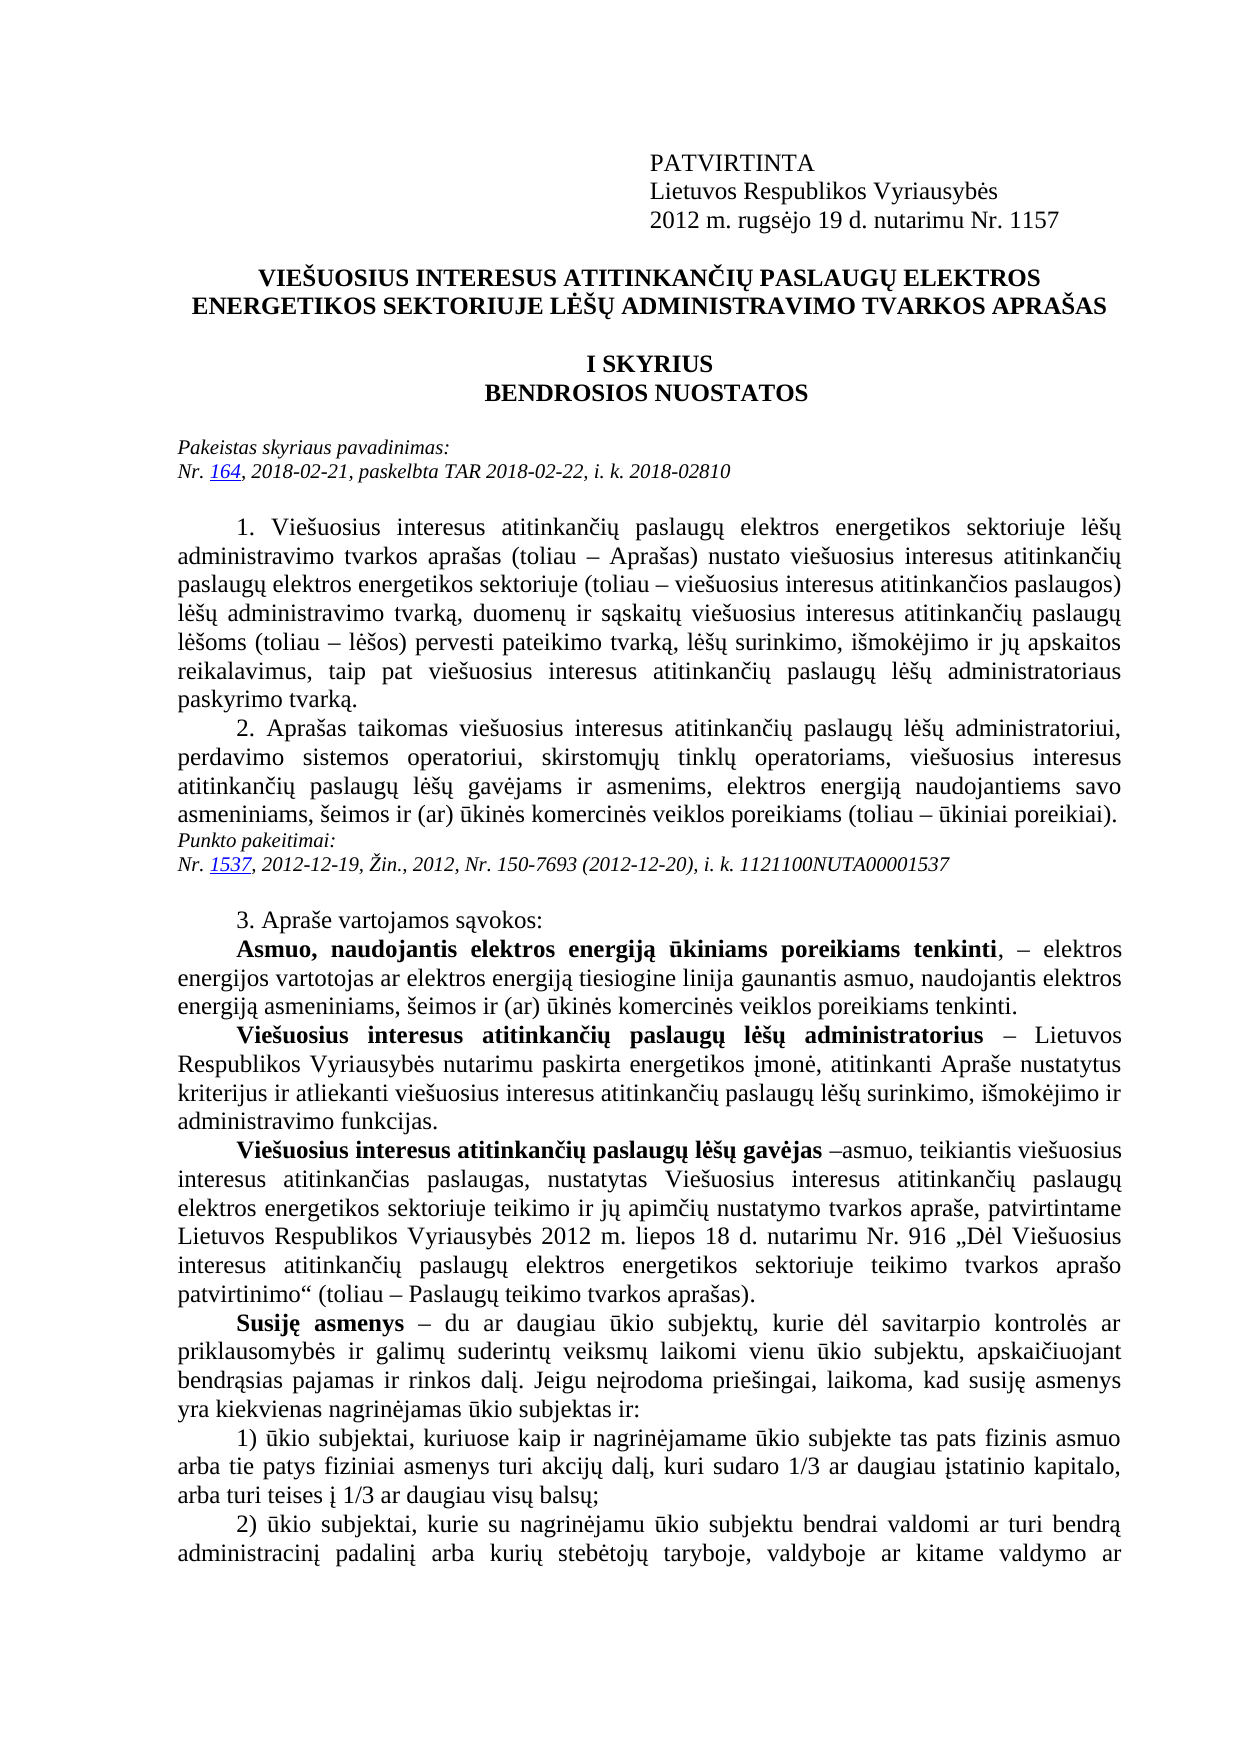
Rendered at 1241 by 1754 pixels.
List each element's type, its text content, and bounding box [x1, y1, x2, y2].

text Viešuosius interesus atitinkančių paslaugų lėšų gavėjas –asmuo, teikiantis viešuosius interesus atitinkančias paslaugas, nustatytas Viešuosius interesus atitinkančių paslaugų elektros energetikos sektoriuje teikimo ir jų apimčių nustatymo tvarkos apraše, patvirtintame Lietuvos Respublikos Vyriausybės 2012 m. liepos 18 d. nutarimu Nr. 916 „Dėl Viešuosius interesus atitinkančių paslaugų elektros energetikos sektoriuje teikimo tvarkos aprašo patvirtinimo“ (toliau – Paslaugų teikimo tvarkos aprašas). [177, 1135, 1122, 1308]
text 3. Apraše vartojamos sąvokos: [177, 905, 1122, 934]
text Susiję asmenys – du ar daugiau ūkio subjektų, kurie dėl savitarpio kontrolės ar priklausomybės ir galimų suderintų veiksmų laikomi vienu ūkio subjektu, apskaičiuojant bendrąsias pajamas ir rinkos dalį. Jeigu neįrodoma priešingai, laikoma, kad susiję asmenys yra kiekvienas nagrinėjamas ūkio subjektas ir: [177, 1308, 1122, 1423]
text Asmuo, naudojantis elektros energiją ūkiniams poreikiams tenkinti, – elektros energijos vartotojas ar elektros energiją tiesiogine linija gaunantis asmuo, naudojantis elektros energiją asmeniniams, šeimos ir (ar) ūkinės komercinės veiklos poreikiams tenkinti. [177, 934, 1122, 1020]
text Nr. 164, 2018-02-21, paskelbta TAR 2018-02-22, i. k. 2018-02810 [177, 459, 1122, 483]
text PATVIRTINTA [649, 148, 1122, 176]
text VIEŠUOSIUS INTERESUS ATITINKANČIŲ PASLAUGŲ ELEKTROS ENERGETIKOS SEKTORIUJE LĖŠŲ ADMINISTRAVIMO TVARKOS APRAŠAS [177, 263, 1122, 320]
text I SKYRIUS [177, 349, 1122, 378]
text BENDROSIOS NUOSTATOS [177, 378, 1122, 406]
text 1. Viešuosius interesus atitinkančių paslaugų elektros energetikos sektoriuje lėšų administravimo tvarkos aprašas (toliau – Aprašas) nustato viešuosius interesus atitinkančių paslaugų elektros energetikos sektoriuje (toliau – viešuosius interesus atitinkančios paslaugos) lėšų administravimo tvarką, duomenų ir sąskaitų viešuosius interesus atitinkančių paslaugų lėšoms (toliau – lėšos) pervesti pateikimo tvarką, lėšų surinkimo, išmokėjimo ir jų apskaitos reikalavimus, taip pat viešuosius interesus atitinkančių paslaugų lėšų administratoriaus paskyrimo tvarką. [177, 512, 1122, 713]
text Nr. 1537, 2012-12-19, Žin., 2012, Nr. 150-7693 (2012-12-20), i. k. 1121100NUTA00001537 [177, 852, 1122, 876]
text 2. Aprašas taikomas viešuosius interesus atitinkančių paslaugų lėšų administratoriui, perdavimo sistemos operatoriui, skirstomųjų tinklų operatoriams, viešuosius interesus atitinkančių paslaugų lėšų gavėjams ir asmenims, elektros energiją naudojantiems savo asmeniniams, šeimos ir (ar) ūkinės komercinės veiklos poreikiams (toliau – ūkiniai poreikiai). [177, 713, 1122, 828]
text Lietuvos Respublikos Vyriausybės [649, 176, 1122, 205]
text 2012 m. rugsėjo 19 d. nutarimu Nr. 1157 [649, 205, 1122, 234]
text Punkto pakeitimai: [177, 828, 1122, 852]
text Pakeistas skyriaus pavadinimas: [177, 435, 1122, 459]
text 1) ūkio subjektai, kuriuose kaip ir nagrinėjamame ūkio subjekte tas pats fizinis asmuo arba tie patys fiziniai asmenys turi akcijų dalį, kuri sudaro 1/3 ar daugiau įstatinio kapitalo, arba turi teises į 1/3 ar daugiau visų balsų; [177, 1423, 1122, 1509]
text 2) ūkio subjektai, kurie su nagrinėjamu ūkio subjektu bendrai valdomi ar turi bendrą administracinį padalinį arba kurių stebėtojų taryboje, valdyboje ar kitame valdymo ar [177, 1509, 1122, 1566]
text Viešuosius interesus atitinkančių paslaugų lėšų administratorius – Lietuvos Respublikos Vyriausybės nutarimu paskirta energetikos įmonė, atitinkanti Apraše nustatytus kriterijus ir atliekanti viešuosius interesus atitinkančių paslaugų lėšų surinkimo, išmokėjimo ir administravimo funkcijas. [177, 1020, 1122, 1135]
